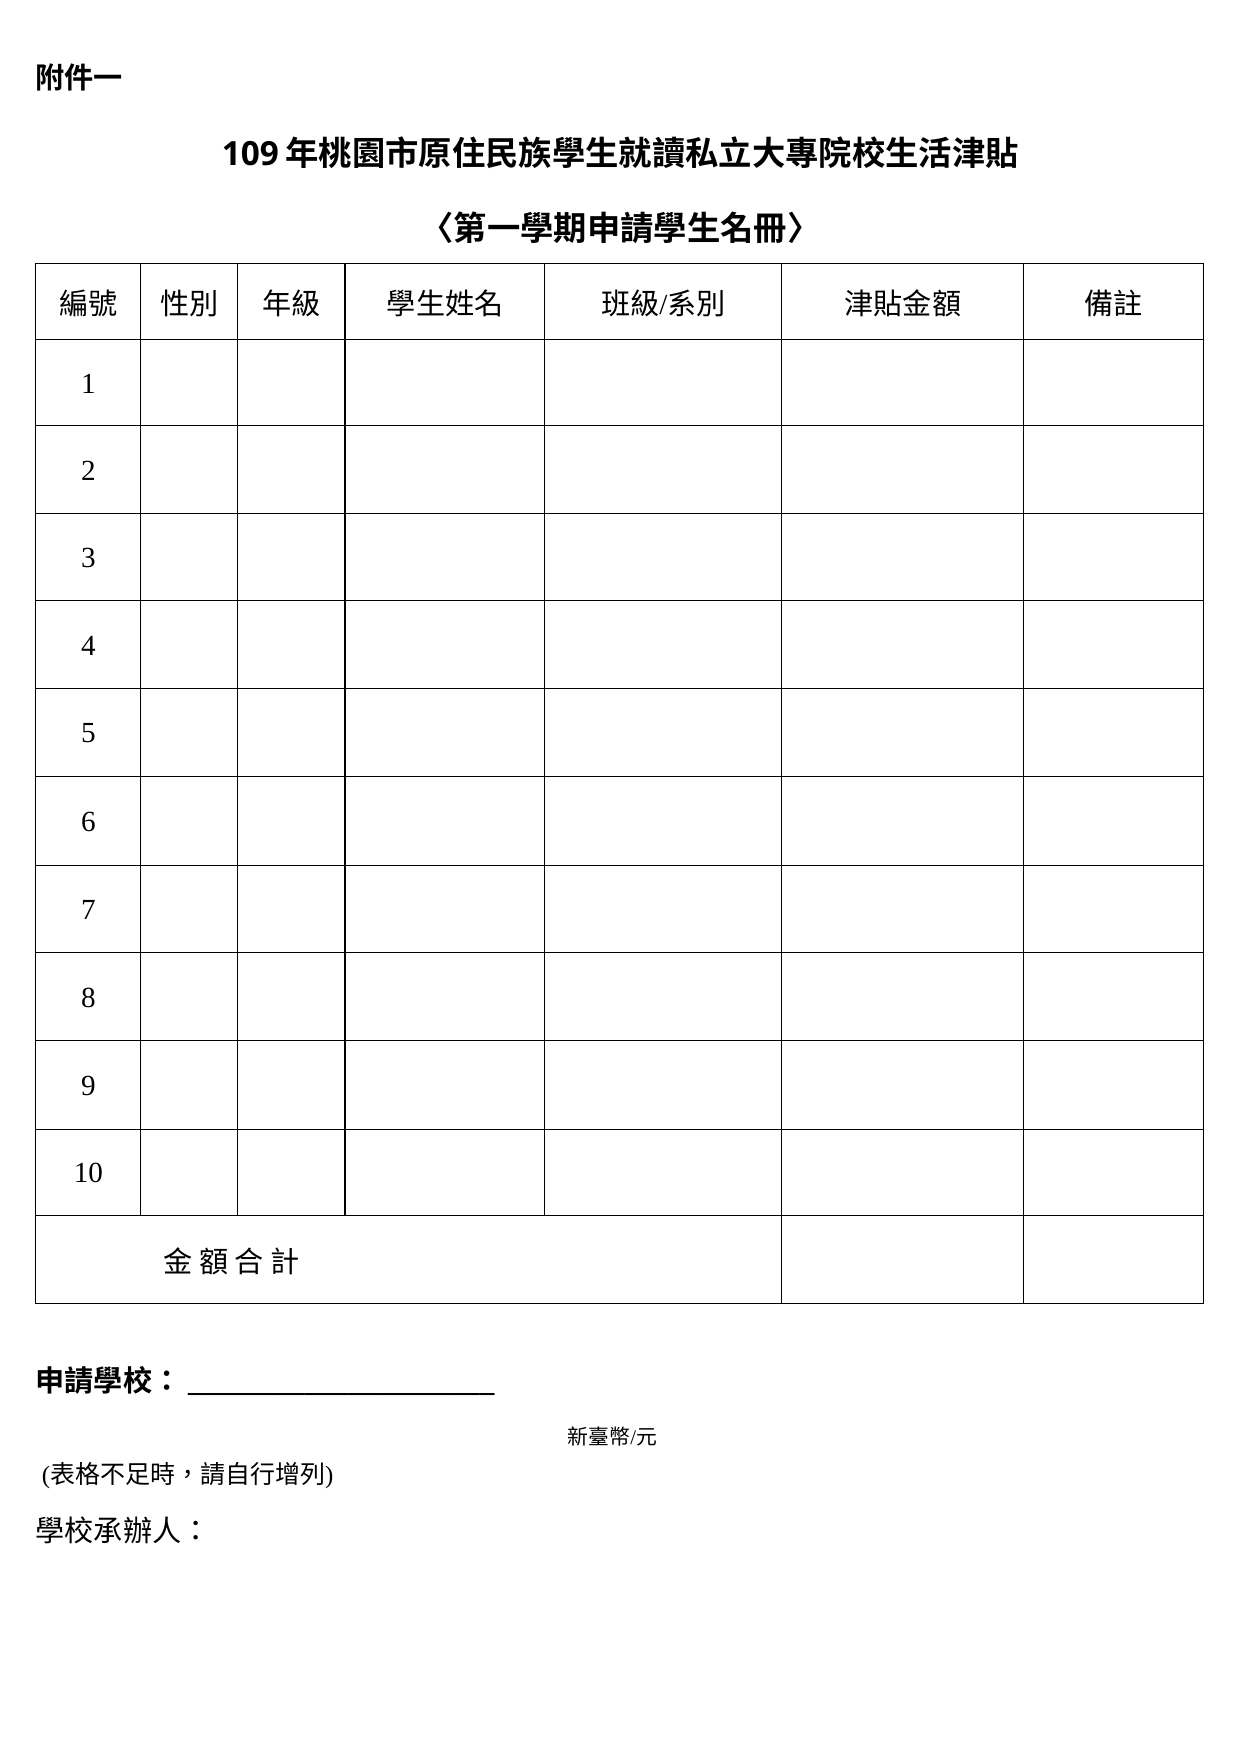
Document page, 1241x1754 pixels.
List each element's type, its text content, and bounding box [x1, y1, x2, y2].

text 〈第一學期申請學生名冊〉 [35, 188, 1205, 263]
table_cell 5 [36, 689, 140, 776]
text 申請學校： _____________________ [35, 1342, 1205, 1417]
text (表格不足時，請自行增列) [35, 1454, 1205, 1492]
table_cell [1024, 340, 1203, 425]
table_cell [346, 866, 544, 952]
table_cell [545, 601, 781, 688]
table_header 性別 [141, 264, 237, 339]
table_cell [545, 1041, 781, 1128]
table_cell 1 [36, 340, 140, 425]
table_cell [238, 689, 344, 776]
table_cell [141, 514, 237, 600]
table_cell [1024, 953, 1203, 1040]
table_cell [782, 866, 1023, 952]
table_cell [238, 601, 344, 688]
table_cell [545, 866, 781, 952]
table_cell [141, 777, 237, 864]
table_cell [238, 514, 344, 600]
table_cell [1024, 1041, 1203, 1128]
table_cell [346, 1041, 544, 1128]
table_cell 10 [36, 1130, 140, 1215]
table_cell [238, 340, 344, 425]
table_cell [1024, 514, 1203, 600]
table_cell [1024, 1130, 1203, 1215]
table_cell [782, 777, 1023, 864]
table_cell [346, 340, 544, 425]
table_cell 9 [36, 1041, 140, 1128]
table_cell 2 [36, 426, 140, 513]
table_cell [141, 689, 237, 776]
table_cell 3 [36, 514, 140, 600]
table_cell [141, 426, 237, 513]
table_cell [346, 953, 544, 1040]
table_cell [782, 689, 1023, 776]
table_cell [141, 953, 237, 1040]
table_cell [1024, 689, 1203, 776]
table_cell 8 [36, 953, 140, 1040]
text 學校承辦人： [35, 1492, 1205, 1567]
table_cell [1024, 777, 1203, 864]
table_cell [141, 866, 237, 952]
table_cell [346, 601, 544, 688]
table_header 學生姓名 [346, 264, 544, 339]
table_cell [545, 1130, 781, 1215]
table_cell [141, 1041, 237, 1128]
table_cell [238, 426, 344, 513]
table_cell [545, 689, 781, 776]
table_cell [238, 777, 344, 864]
table_cell [1024, 426, 1203, 513]
table_cell [346, 689, 544, 776]
table_cell [782, 953, 1023, 1040]
table_cell 6 [36, 777, 140, 864]
table_cell [782, 601, 1023, 688]
table_cell [782, 1041, 1023, 1128]
table_cell [545, 953, 781, 1040]
table_header 班級/系別 [545, 264, 781, 339]
table_cell [238, 866, 344, 952]
table_cell [545, 426, 781, 513]
table_cell [1024, 601, 1203, 688]
table_cell [346, 514, 544, 600]
table_cell [141, 1130, 237, 1215]
table_cell [782, 1216, 1023, 1303]
table_cell 金 額 合 計 [36, 1216, 781, 1303]
table_cell [782, 1130, 1023, 1215]
table_cell [141, 601, 237, 688]
table_header 備註 [1024, 264, 1203, 339]
table_cell [545, 514, 781, 600]
table_cell [545, 777, 781, 864]
table_cell [545, 340, 781, 425]
table_cell [141, 340, 237, 425]
table_cell [346, 426, 544, 513]
text 新臺幣/元 [35, 1417, 1205, 1454]
table_header 年級 [238, 264, 344, 339]
table_header 編號 [36, 264, 140, 339]
text 附件一 [35, 38, 1205, 113]
table_cell 4 [36, 601, 140, 688]
table_cell [238, 1041, 344, 1128]
table_header 津貼金額 [782, 264, 1023, 339]
table_cell [1024, 866, 1203, 952]
table_cell [1024, 1216, 1203, 1303]
table_cell [346, 777, 544, 864]
table_cell [782, 340, 1023, 425]
table_cell [346, 1130, 544, 1215]
table_cell [782, 426, 1023, 513]
table_cell [238, 1130, 344, 1215]
table_cell [782, 514, 1023, 600]
table_cell [238, 953, 344, 1040]
text 109年桃園市原住民族學生就讀私立大專院校生活津貼 [35, 113, 1205, 188]
table_cell 7 [36, 866, 140, 952]
